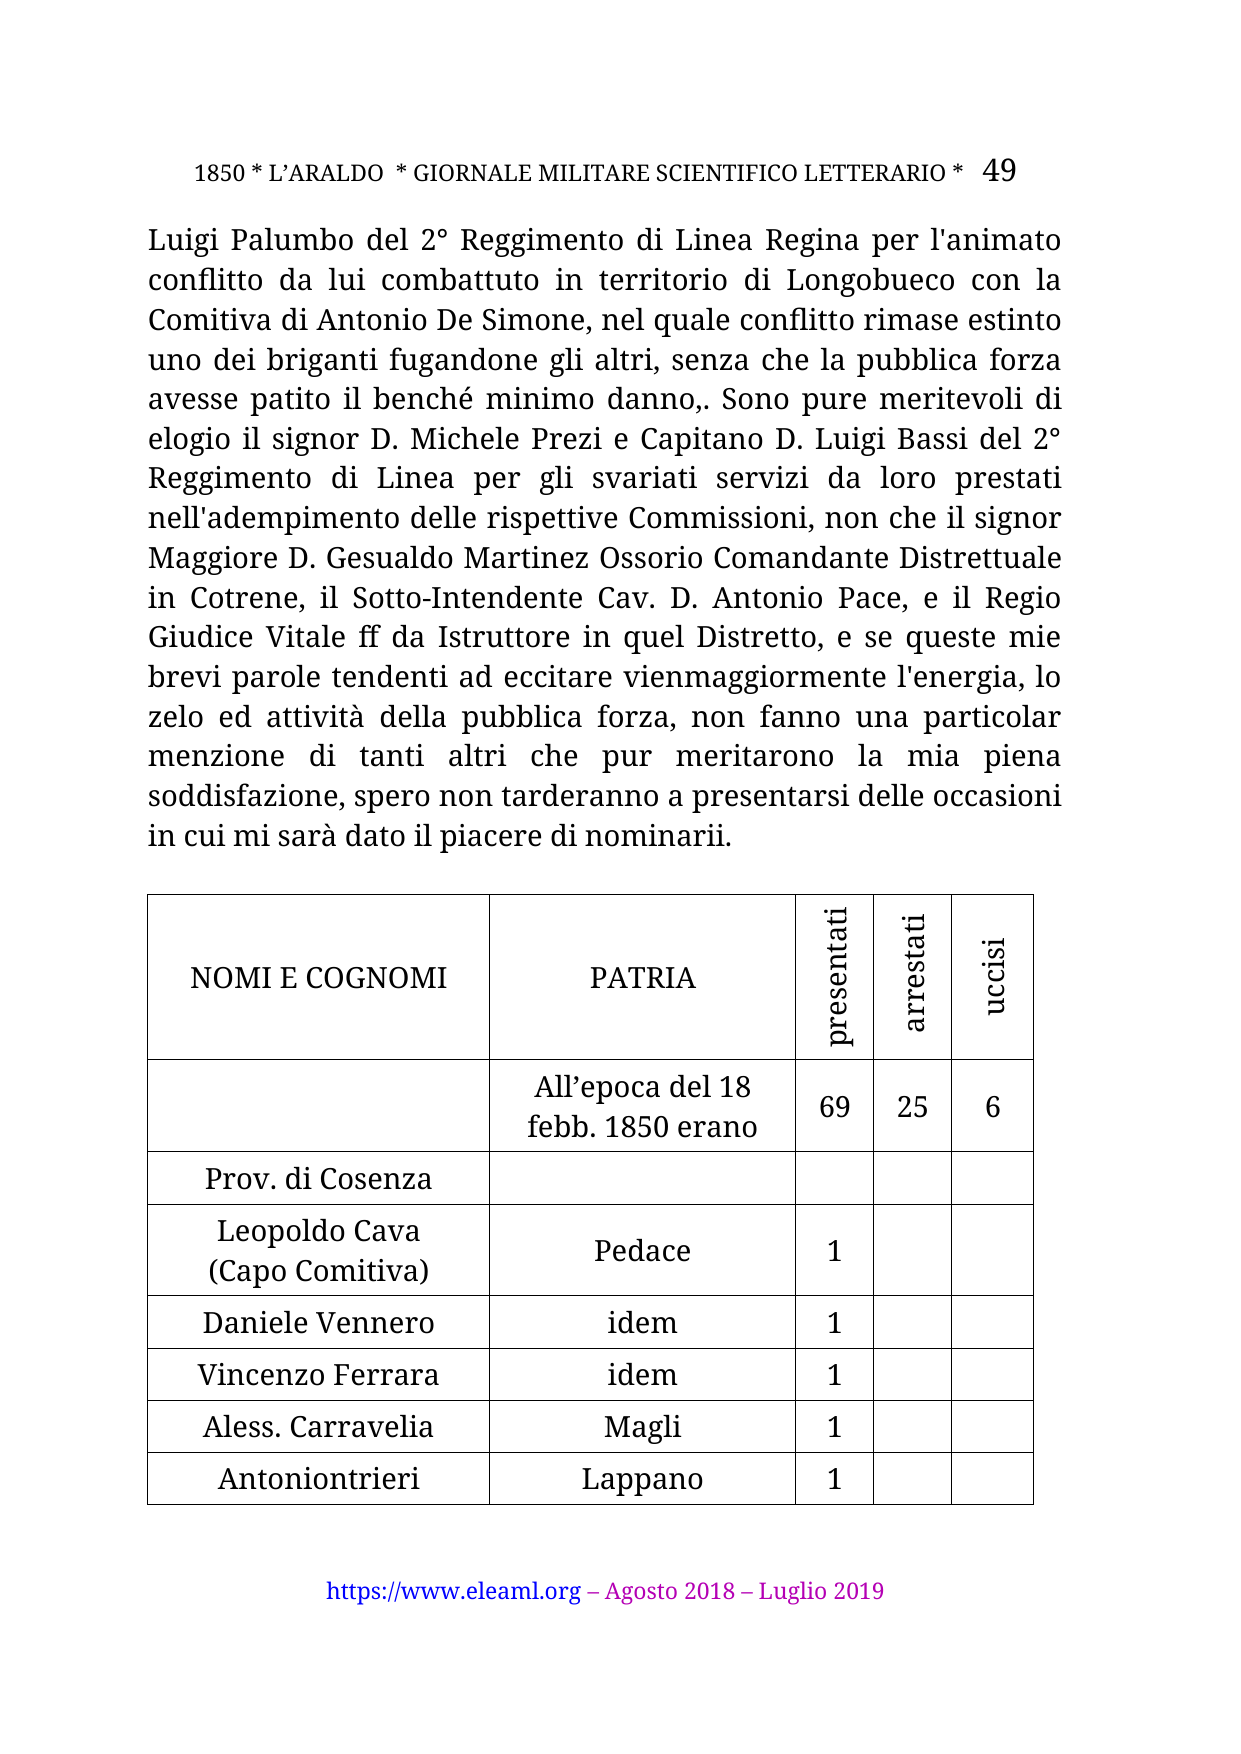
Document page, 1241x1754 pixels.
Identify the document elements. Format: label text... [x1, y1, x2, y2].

table_cell [952, 1401, 1033, 1452]
table_cell 1 [796, 1205, 873, 1295]
table_cell 69 [796, 1060, 873, 1151]
table_header uccisi [952, 895, 1033, 1059]
table_header arrestati [874, 895, 951, 1059]
table_cell [148, 1060, 489, 1151]
table_cell [952, 1349, 1033, 1400]
table_header presentati [796, 895, 873, 1059]
table_cell [952, 1205, 1033, 1295]
table_cell 25 [874, 1060, 951, 1151]
table_cell [874, 1401, 951, 1452]
table_cell [874, 1349, 951, 1400]
table_cell Prov. di Cosenza [148, 1152, 489, 1203]
table_cell [952, 1152, 1033, 1203]
table_cell Pedace [490, 1205, 795, 1295]
text Luigi Palumbo del 2° Reggimento di Linea Regina per l'animato conflitto da lui combattuto in territorio di Longobueco con la Comitiva di Antonio De Simone, nel quale conflitto rimase estinto uno dei briganti fugandone gli altri, senza che la pubblica forza avesse patito il benché minimo danno,. Sono pure meritevoli di elogio il signor D. Michele Prezi e Capitano D. Luigi Bassi del 2° Reggimento di Linea per gli svariati servizi da loro prestati nell'adempimento delle rispettive Commissioni, non che il signor Maggiore D. Gesualdo Martinez Ossorio Comandante Distrettuale in Cotrene, il Sotto-Intendente Cav. D. Antonio Pace, e il Regio Giudice Vitale ff da Istruttore in quel Distretto, e se queste mie brevi parole tendenti ad eccitare vienmaggiormente l'energia, lo zelo ed attività della pubblica forza, non fanno una particolar menzione di tanti altri che pur meritarono la mia piena soddisfazione, spero non tarderanno a presentarsi delle occasioni in cui mi sarà dato il piacere di nominarii. [148, 220, 1063, 855]
table_header PATRIA [490, 895, 795, 1059]
table_cell 1 [796, 1401, 873, 1452]
table_cell [490, 1152, 795, 1203]
table_cell Vincenzo Ferrara [148, 1349, 489, 1400]
table_cell Leopoldo Cava (Capo Comitiva) [148, 1205, 489, 1295]
table_cell Antoniontrieri [148, 1453, 489, 1504]
table_cell [796, 1152, 873, 1203]
table_cell [874, 1152, 951, 1203]
table_cell Magli [490, 1401, 795, 1452]
table_cell 1 [796, 1296, 873, 1347]
table_cell [874, 1453, 951, 1504]
table_cell [952, 1296, 1033, 1347]
table_cell [952, 1453, 1033, 1504]
table_cell Daniele Vennero [148, 1296, 489, 1347]
table_cell idem [490, 1349, 795, 1400]
table_cell All’epoca del 18 febb. 1850 erano [490, 1060, 795, 1151]
table_header NOMI E COGNOMI [148, 895, 489, 1059]
table_cell [874, 1205, 951, 1295]
table_cell 6 [952, 1060, 1033, 1151]
table_cell 1 [796, 1453, 873, 1504]
table_cell idem [490, 1296, 795, 1347]
table_cell [874, 1296, 951, 1347]
table_cell 1 [796, 1349, 873, 1400]
table_cell Aless. Carravelia [148, 1401, 489, 1452]
table_cell Lappano [490, 1453, 795, 1504]
